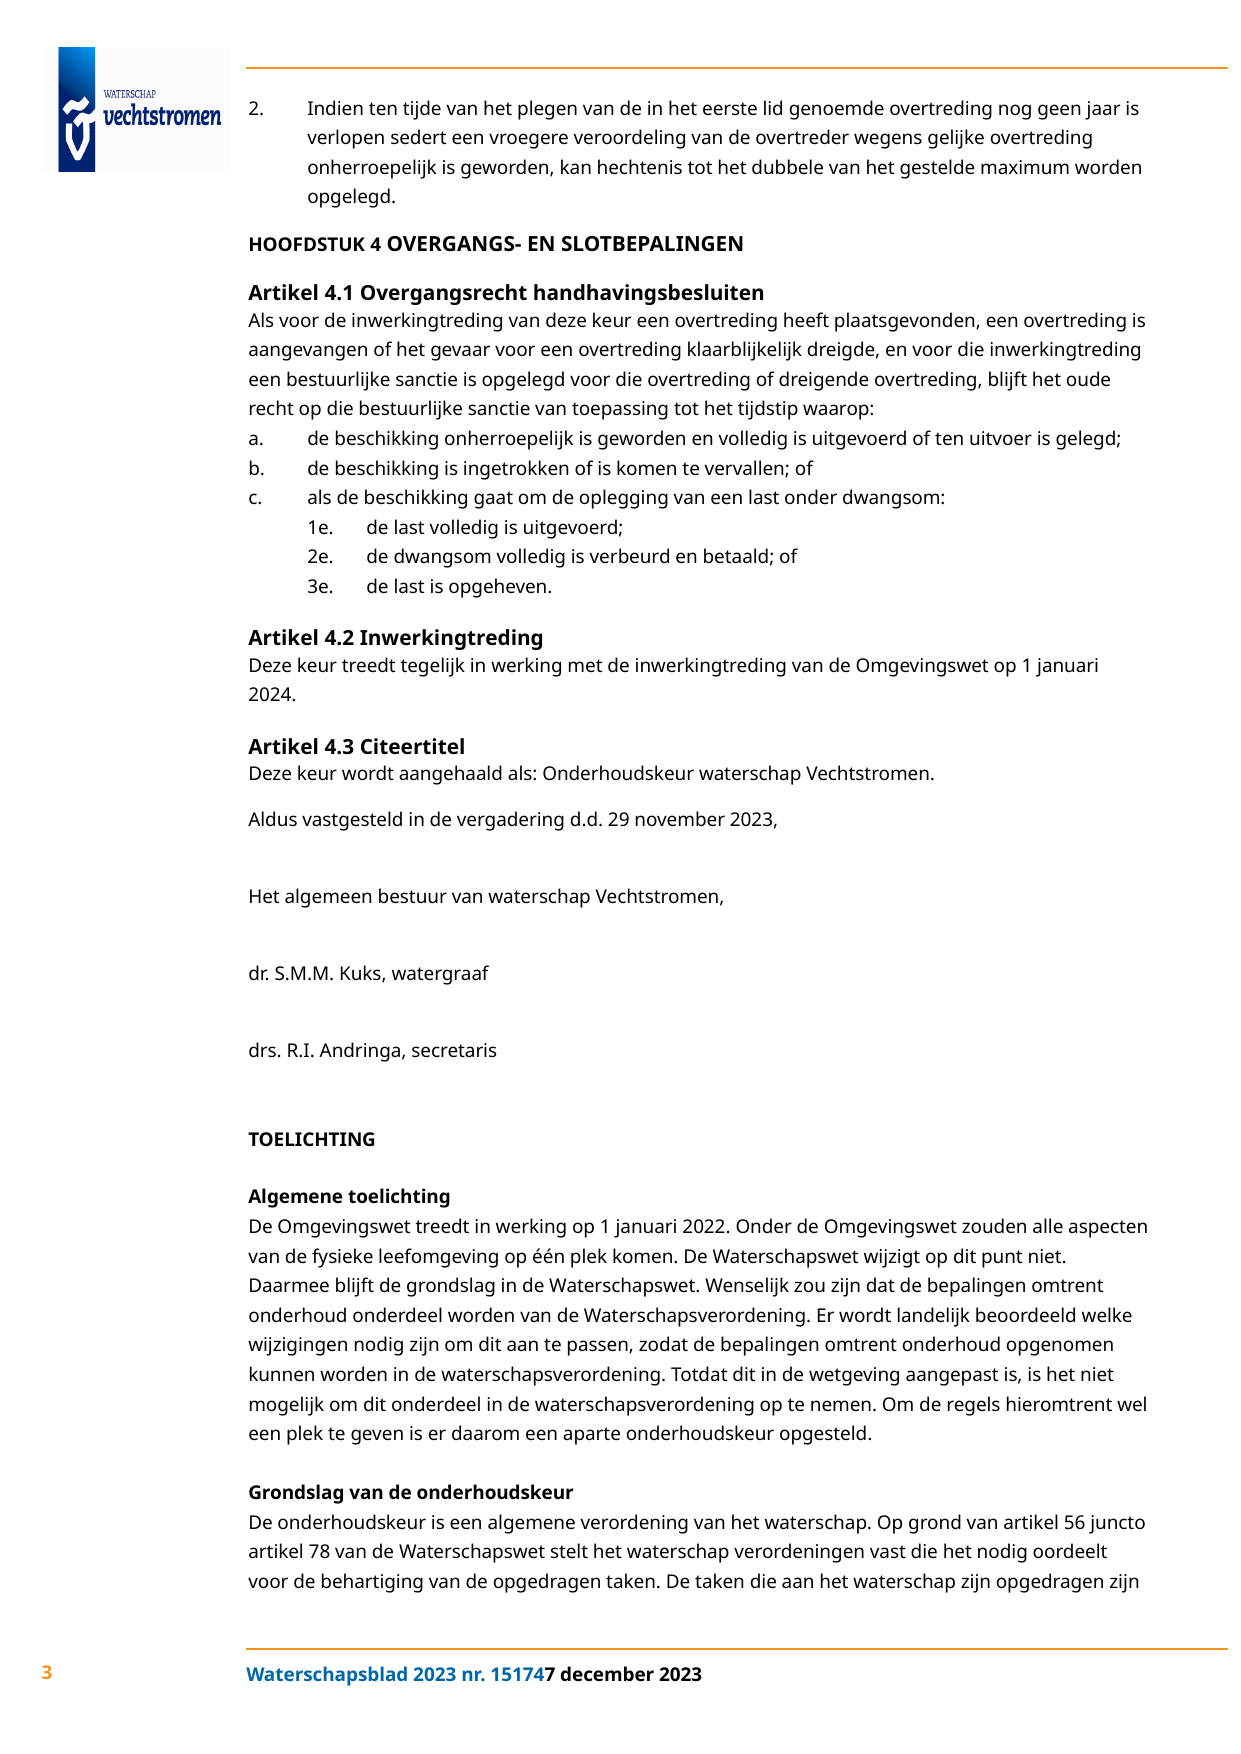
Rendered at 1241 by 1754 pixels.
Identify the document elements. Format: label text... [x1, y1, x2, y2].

text De Omgevingswet treedt in werking op 1 januari 2022. Onder de Omgevingswet zouden alle aspecten van de fysieke leefomgeving op één plek komen. De Waterschapswet wijzigt op dit punt niet. Daarmee blijft de grondslag in de Waterschapswet. Wenselijk zou zijn dat de bepalingen omtrent onderhoud onderdeel worden van de Waterschapsverordening. Er wordt landelijk beoordeeld welke wijzigingen nodig zijn om dit aan te passen, zodat de bepalingen omtrent onderhoud opgenomen kunnen worden in de waterschapsverordening. Totdat dit in de wetgeving aangepast is, is het niet mogelijk om dit onderdeel in de waterschapsverordening op te nemen. Om de regels hieromtrent wel een plek te geven is er daarom een aparte onderhoudskeur opgesteld. [248, 1213, 1152, 1446]
text Artikel 4.1 Overgangsrecht handhavingsbesluiten [248, 278, 1152, 307]
list de last volledig is uitgevoerd; [307, 514, 1152, 540]
text Aldus vastgesteld in de vergadering d.d. 29 november 2023, [248, 806, 1152, 832]
text Deze keur wordt aangehaald als: Onderhoudskeur waterschap Vechtstromen. [248, 760, 1152, 786]
text Als voor de inwerkingtreding van deze keur een overtreding heeft plaatsgevonden, een overtreding is aangevangen of het gevaar voor een overtreding klaarblijkelijk dreigde, en voor die inwerkingtreding een bestuurlijke sanctie is opgelegd voor die overtreding of dreigende overtreding, blijft het oude recht op die bestuurlijke sanctie van toepassing tot het tijdstip waarop: [248, 307, 1152, 421]
list de beschikking is ingetrokken of is komen te vervallen; of [248, 455, 1152, 481]
text dr. S.M.M. Kuks, watergraaf [248, 960, 1152, 986]
text De onderhoudskeur is een algemene verordening van het waterschap. Op grond van artikel 56 juncto artikel 78 van de Waterschapswet stelt het waterschap verordeningen vast die het nodig oordeelt voor de behartiging van de opgedragen taken. De taken die aan het waterschap zijn opgedragen zijn [248, 1509, 1152, 1594]
list de last is opgeheven. [307, 573, 1152, 599]
text Algemene toelichting [248, 1184, 1152, 1209]
text Artikel 4.2 Inwerkingtreding [248, 623, 1152, 652]
list de beschikking onherroepelijk is geworden en volledig is uitgevoerd of ten uitvoer is gelegd; [248, 425, 1152, 451]
text Grondslag van de onderhoudskeur [248, 1479, 1152, 1505]
text drs. R.I. Andringa, secretaris [248, 1038, 1152, 1063]
picture [41, 47, 231, 172]
list als de beschikking gaat om de oplegging van een last onder dwangsom: [248, 484, 1152, 510]
text HOOFDSTUK 4 OVERGANGS- EN SLOTBEPALINGEN [248, 229, 1152, 258]
text Artikel 4.3 Citeertitel [248, 732, 1152, 760]
list Indien ten tijde van het plegen van de in het eerste lid genoemde overtreding nog geen jaar is verlopen sedert een vroegere veroordeling van de overtreder wegens gelijke overtreding onherroepelijk is geworden, kan hechtenis tot het dubbele van het gestelde maximum worden opgelegd. [248, 95, 1152, 209]
text TOELICHTING [248, 1115, 1152, 1154]
list de dwangsom volledig is verbeurd en betaald; of [307, 543, 1152, 569]
text Het algemeen bestuur van waterschap Vechtstromen, [248, 883, 1152, 909]
text Deze keur treedt tegelijk in werking met de inwerkingtreding van de Omgevingswet op 1 januari 2024. [248, 652, 1152, 707]
